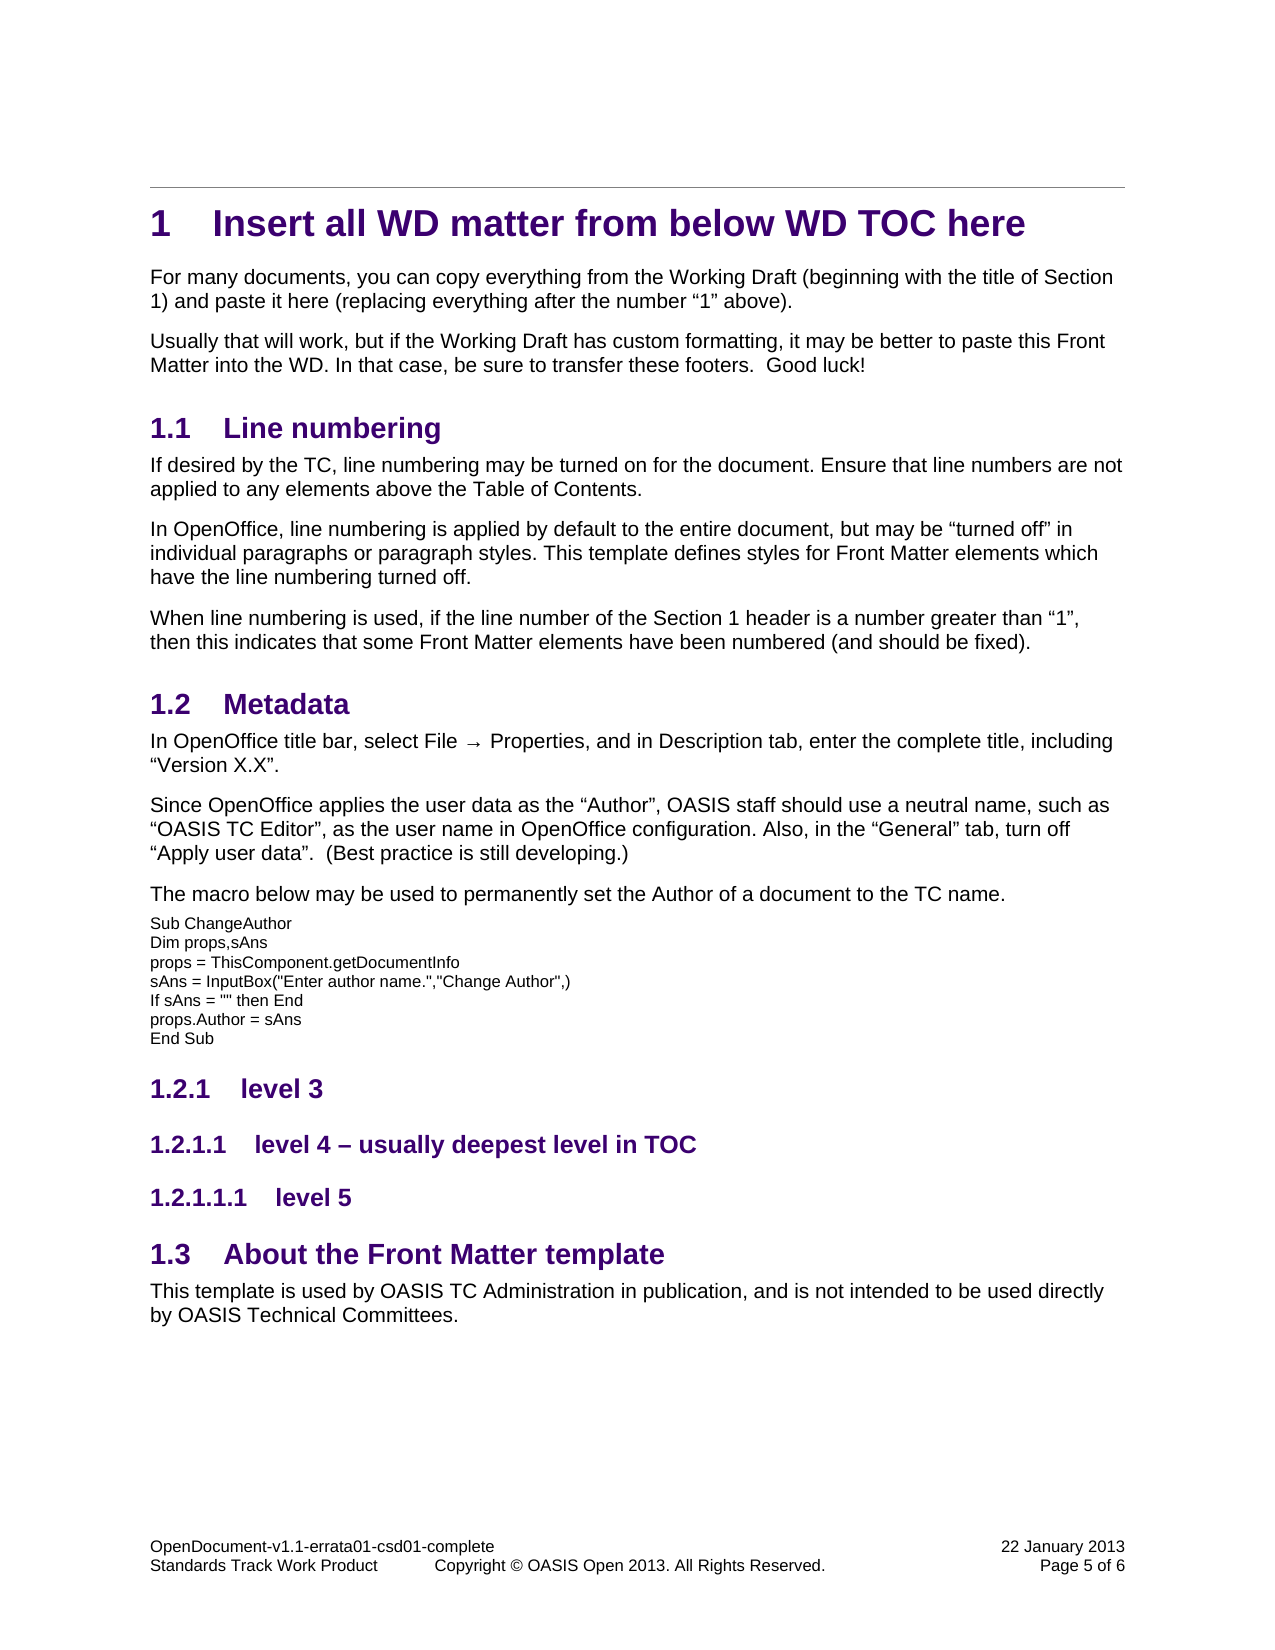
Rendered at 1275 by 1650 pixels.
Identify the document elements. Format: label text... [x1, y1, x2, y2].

subtitle level 3 [150, 1073, 1125, 1104]
text In OpenOffice, line numbering is applied by default to the entire document, but may be “turned off” in individual paragraphs or paragraph styles. This template defines styles for Front Matter elements which have the line numbering turned off. [150, 517, 1125, 589]
subtitle level 4 – usually deepest level in TOC [150, 1129, 1125, 1158]
text Since OpenOffice applies the user data as the “Author”, OASIS staff should use a neutral name, such as “OASIS TC Editor”, as the user name in OpenOffice configuration. Also, in the “General” tab, turn off “Apply user data”. (Best practice is still developing.) [150, 793, 1125, 865]
text If sAns = "" then End [150, 991, 1125, 1010]
text If desired by the TC, line numbering may be turned on for the document. Ensure that line numbers are not applied to any elements above the Table of Contents. [150, 452, 1125, 500]
text Usually that will work, but if the Working Draft has custom formatting, it may be better to paste this Front Matter into the WD. In that case, be sure to transfer these footers. Good luck! [150, 329, 1125, 377]
text End Sub [150, 1029, 1125, 1048]
text sAns = InputBox("Enter author name.","Change Author",) [150, 972, 1125, 991]
subtitle Metadata [150, 687, 1125, 720]
subtitle Insert all WD matter from below WD TOC here [150, 188, 1125, 244]
subtitle Line numbering [150, 411, 1125, 444]
text The macro below may be used to permanently set the Author of a document to the TC name. [150, 882, 1125, 906]
subtitle level 5 [150, 1183, 1125, 1212]
text props.Author = sAns [150, 1010, 1125, 1029]
text Sub ChangeAuthor [150, 914, 1125, 933]
text In OpenOffice title bar, select File → Properties, and in Description tab, enter the complete title, including “Version X.X”. [150, 729, 1125, 777]
text When line numbering is used, if the line number of the Section 1 header is a number greater than “1”, then this indicates that some Front Matter elements have been numbered (and should be fixed). [150, 606, 1125, 653]
text Dim props,sAns [150, 933, 1125, 952]
text For many documents, you can copy everything from the Working Draft (beginning with the title of Section 1) and paste it here (replacing everything after the number “1” above). [150, 265, 1125, 313]
text This template is used by OASIS TC Administration in publication, and is not intended to be used directly by OASIS Technical Committees. [150, 1279, 1125, 1327]
subtitle About the Front Matter template [150, 1237, 1125, 1271]
text props = ThisComponent.getDocumentInfo [150, 952, 1125, 972]
